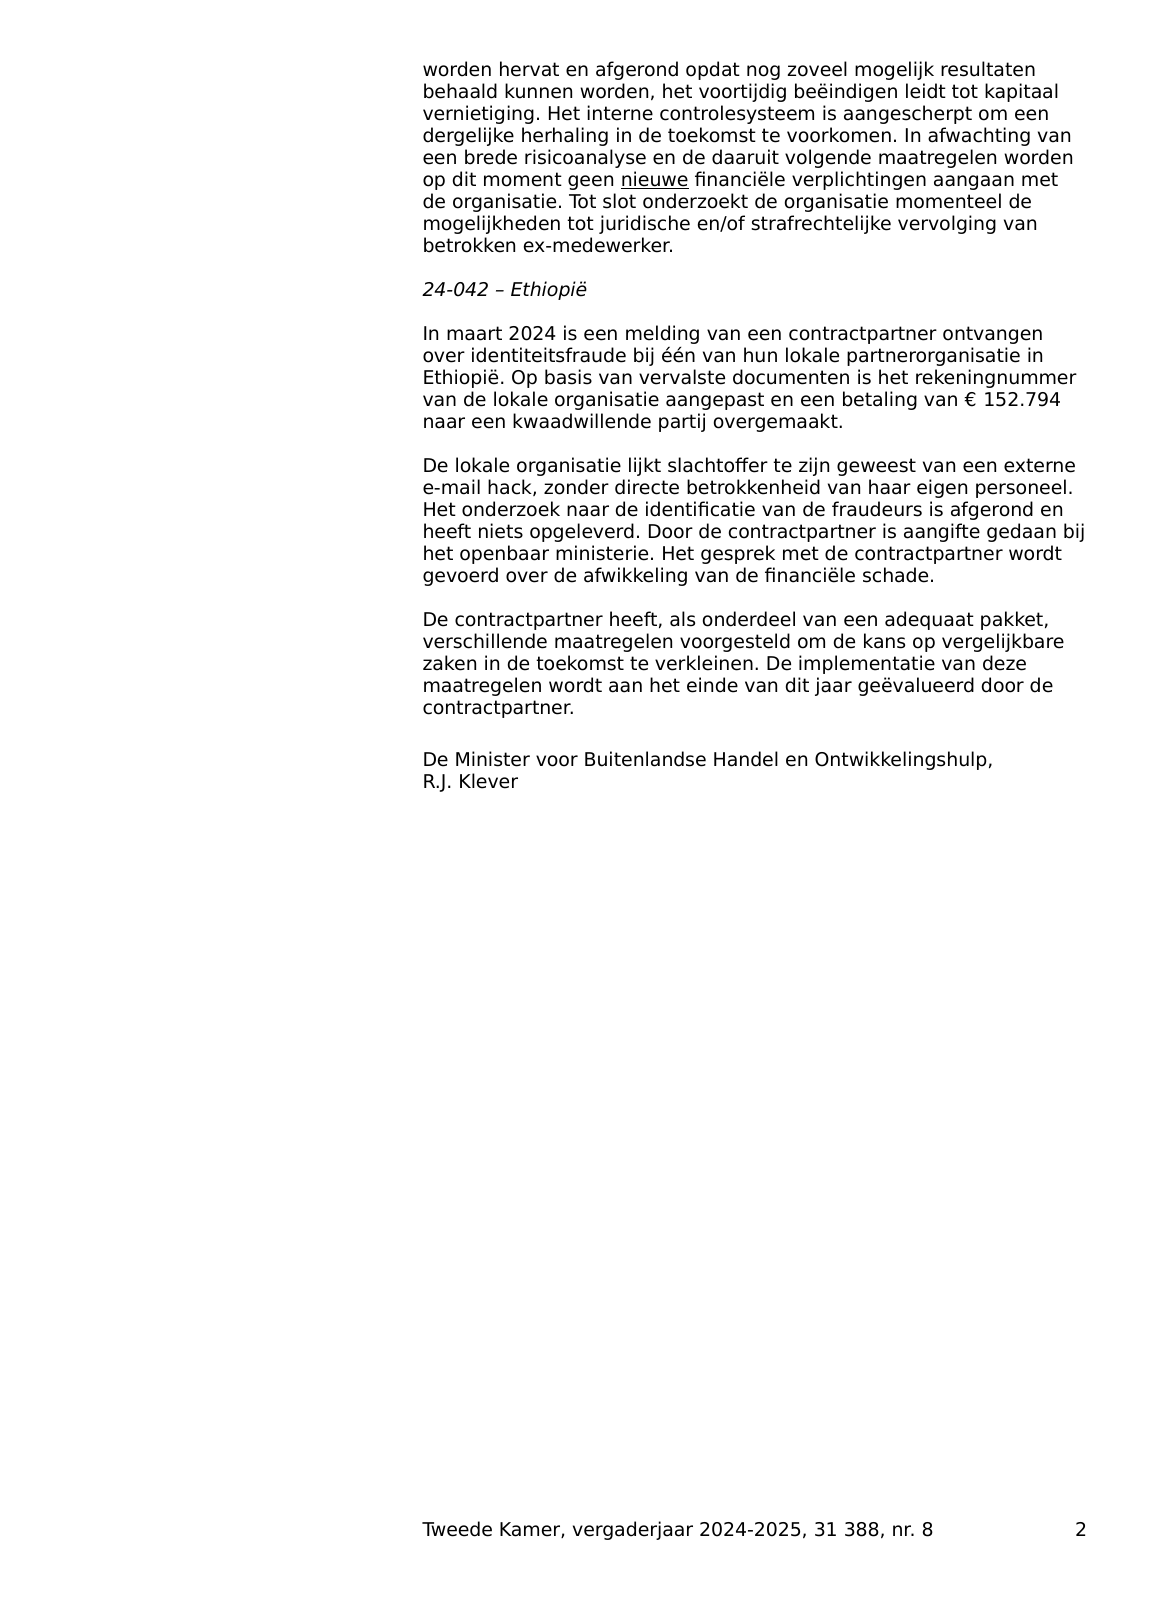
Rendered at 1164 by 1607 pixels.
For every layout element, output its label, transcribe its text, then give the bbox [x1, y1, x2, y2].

text In maart 2024 is een melding van een contractpartner ontvangen over identiteitsfraude bij één van hun lokale partnerorganisatie in Ethiopië. Op basis van vervalste documenten is het rekeningnummer van de lokale organisatie aangepast en een betaling van € 152.794 naar een kwaadwillende partij overgemaakt. [422, 323, 1087, 433]
text worden hervat en afgerond opdat nog zoveel mogelijk resultaten behaald kunnen worden, het voortijdig beëindigen leidt tot kapitaal vernietiging. Het interne controlesysteem is aangescherpt om een dergelijke herhaling in de toekomst te voorkomen. In afwachting van een brede risicoanalyse en de daaruit volgende maatregelen worden op dit moment geen nieuwe financiële verplichtingen aangaan met de organisatie. Tot slot onderzoekt de organisatie momenteel de mogelijkheden tot juridische en/of strafrechtelijke vervolging van betrokken ex-medewerker. [422, 59, 1087, 257]
text De Minister voor Buitenlandse Handel en Ontwikkelingshulp, R.J. Klever [422, 749, 1087, 793]
subtitle 24-042 – Ethiopië [422, 279, 1087, 301]
text De contractpartner heeft, als onderdeel van een adequaat pakket, verschillende maatregelen voorgesteld om de kans op vergelijkbare zaken in de toekomst te verkleinen. De implementatie van deze maatregelen wordt aan het einde van dit jaar geëvalueerd door de contractpartner. [422, 609, 1087, 719]
text De lokale organisatie lijkt slachtoffer te zijn geweest van een externe e-mail hack, zonder directe betrokkenheid van haar eigen personeel. Het onderzoek naar de identificatie van de fraudeurs is afgerond en heeft niets opgeleverd. Door de contractpartner is aangifte gedaan bij het openbaar ministerie. Het gesprek met de contractpartner wordt gevoerd over de afwikkeling van de financiële schade. [422, 455, 1087, 587]
